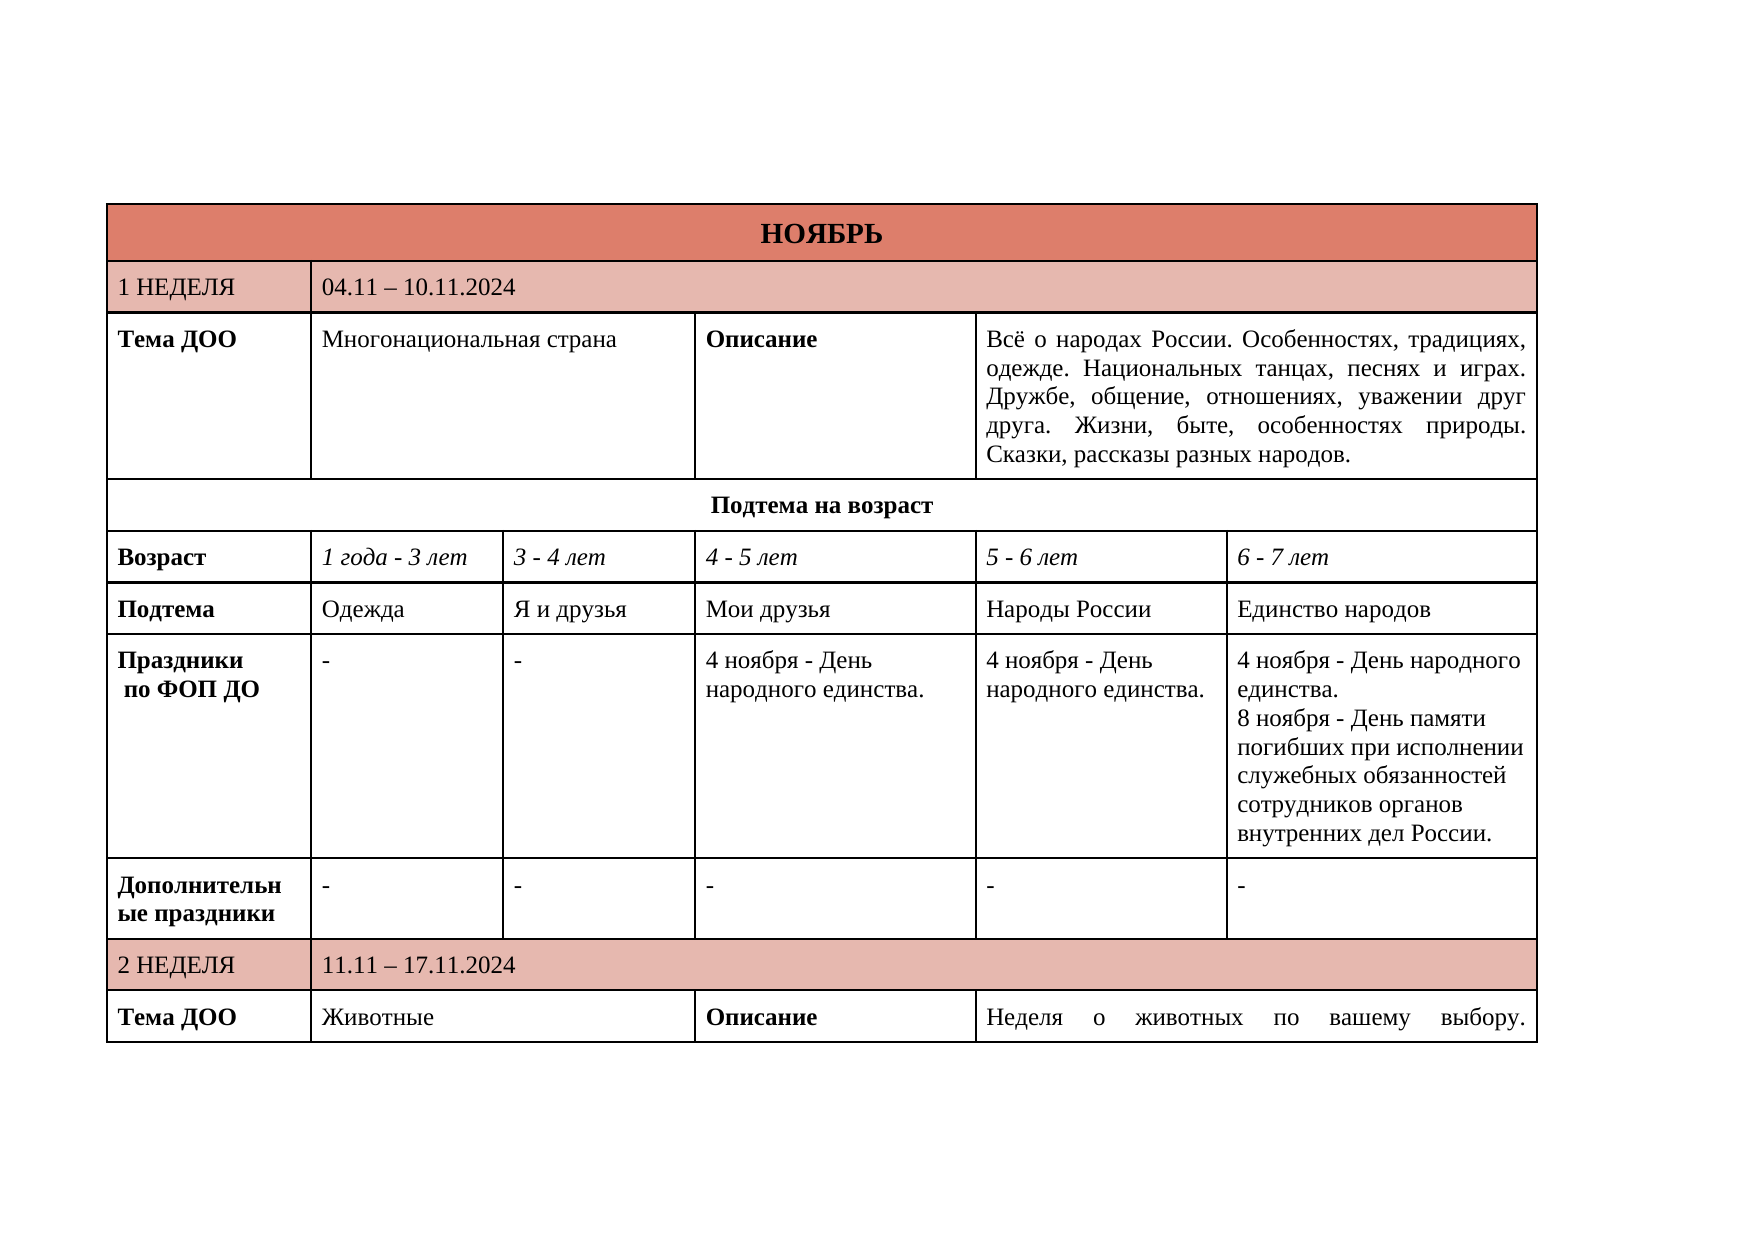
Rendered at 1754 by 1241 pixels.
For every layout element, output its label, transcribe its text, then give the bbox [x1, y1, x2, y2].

table_cell Описание [696, 991, 975, 1041]
table_cell Подтема [108, 584, 310, 633]
table_cell - [1228, 859, 1536, 938]
table_cell [1226, 89, 1537, 117]
table_cell Описание [696, 314, 975, 478]
table_cell [107, 89, 323, 117]
table_cell 04.11 – 10.11.2024 [312, 262, 1536, 311]
table_cell 4 - 5 лет [696, 532, 975, 581]
table_cell Народы России [977, 584, 1226, 633]
table_cell [323, 89, 434, 117]
table_cell Тема ДОО [108, 991, 310, 1041]
table_cell 4 ноября - День народного единства. [696, 635, 975, 857]
table_cell 4 ноября - День народного единства. 8 ноября - День памяти погибших при исполнении служебных обязанностей сотрудников органов внутренних дел России. [1228, 635, 1536, 857]
table_cell Всё о народах России. Особенностях, традициях, одежде. Национальных танцах, песнях и играх. Дружбе, общение, отношениях, уважении друг друга. Жизни, быте, особенностях природы. Сказки, рассказы разных народов. [977, 314, 1536, 478]
table_cell Животные [312, 991, 694, 1041]
table_cell Праздники по ФОП ДО [108, 635, 310, 857]
table_cell 5 - 6 лет [977, 532, 1226, 581]
table_cell Я и друзья [504, 584, 694, 633]
table_cell - [696, 859, 975, 938]
table_cell Неделя о животных по вашему выбору. [977, 991, 1536, 1041]
table_cell Мои друзья [696, 584, 975, 633]
table_cell [503, 89, 695, 117]
table_cell Многонациональная страна [312, 314, 694, 478]
table_cell Единство народов [1228, 584, 1536, 633]
table_cell [1063, 89, 1226, 117]
table_header НОЯБРЬ [108, 205, 1536, 260]
table_cell [976, 89, 1063, 117]
table_cell 1 года - 3 лет [312, 532, 502, 581]
table_cell Подтема на возраст [108, 480, 1536, 530]
table_cell 2 НЕДЕЛЯ [108, 940, 310, 989]
table_cell 3 - 4 лет [504, 532, 694, 581]
table_cell [695, 89, 976, 117]
table_cell - [504, 859, 694, 938]
table_cell Возраст [108, 532, 310, 581]
table_cell 1 НЕДЕЛЯ [108, 262, 310, 311]
table_cell - [312, 859, 502, 938]
table_cell 4 ноября - День народного единства. [977, 635, 1226, 857]
table_cell 11.11 – 17.11.2024 [312, 940, 1536, 989]
table_cell - [312, 635, 502, 857]
table_cell [434, 89, 503, 117]
table_cell 6 - 7 лет [1228, 532, 1536, 581]
table_cell - [504, 635, 694, 857]
table_cell Одежда [312, 584, 502, 633]
table_cell Тема ДОО [108, 314, 310, 478]
table_cell Дополнительные праздники [108, 859, 310, 938]
table_cell - [977, 859, 1226, 938]
